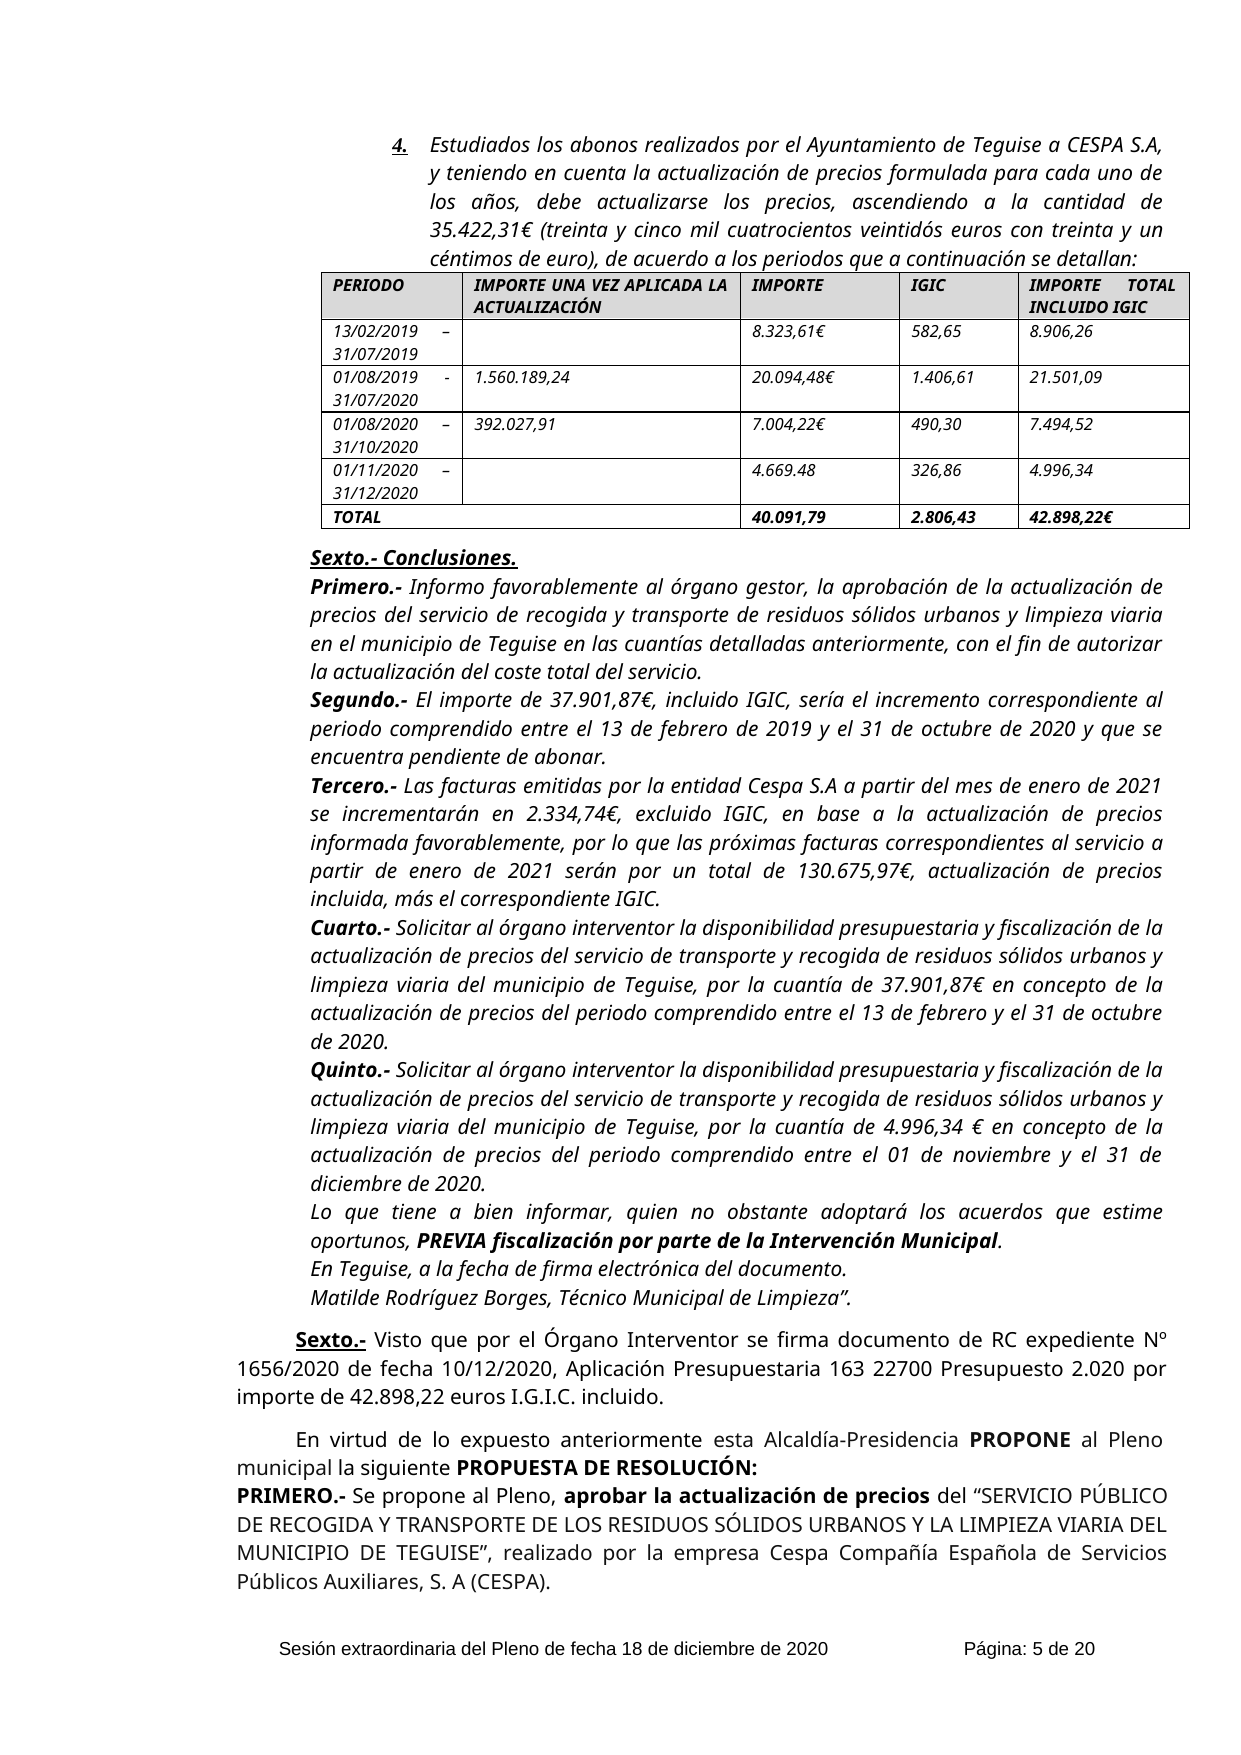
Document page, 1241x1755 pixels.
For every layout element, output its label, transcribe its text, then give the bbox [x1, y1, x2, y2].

table_cell 326,86 [900, 459, 1018, 504]
table_cell 40.091,79 [741, 505, 899, 528]
table_cell [463, 459, 740, 504]
text En virtud de lo expuesto anteriormente esta Alcaldía-Presidencia PROPONE al Pleno municipal la siguiente PROPUESTA DE RESOLUCIÓN: [236, 1425, 1163, 1482]
text Sexto.- Conclusiones. [310, 543, 1167, 572]
table_cell 01/08/2020 – 31/10/2020 [322, 413, 462, 458]
table_cell 8.323,61€ [741, 320, 899, 365]
table_cell 7.494,52 [1019, 413, 1189, 458]
table_cell 8.906,26 [1019, 320, 1189, 365]
text Cuarto.- Solicitar al órgano interventor la disponibilidad presupuestaria y fiscalización de la actualización de precios del servicio de transporte y recogida de residuos sólidos urbanos y limpieza viaria del municipio de Teguise, por la cuantía de 37.901,87€ en concepto de la actualización de precios del periodo comprendido entre el 13 de febrero y el 31 de octubre de 2020. [310, 913, 1167, 1055]
text En Teguise, a la fecha de firma electrónica del documento. [310, 1254, 1167, 1283]
table_cell 13/02/2019 – 31/07/2019 [322, 320, 462, 365]
table_cell 4.669.48 [741, 459, 899, 504]
table_cell 4.996,34 [1019, 459, 1189, 504]
table_header IMPORTE TOTAL INCLUIDO IGIC [1019, 273, 1189, 318]
table_cell 392.027,91 [463, 413, 740, 458]
table_cell 7.004,22€ [741, 413, 899, 458]
table_cell 1.560.189,24 [463, 366, 740, 411]
list Estudiados los abonos realizados por el Ayuntamiento de Teguise a CESPA S.A, y teniendo en cuenta la actualización de precios formulada para cada uno de los años, debe actualizarse los precios, ascendiendo a la cantidad de 35.422,31€ (treinta y cinco mil cuatrocientos veintidós euros con treinta y un céntimos de euro), de acuerdo a los periodos que a continuación se detallan: [392, 130, 1167, 272]
table_cell 01/08/2019 - 31/07/2020 [322, 366, 462, 411]
table_cell 582,65 [900, 320, 1018, 365]
table_header IMPORTE UNA VEZ APLICADA LA ACTUALIZACIÓN [463, 273, 740, 318]
table_cell 1.406,61 [900, 366, 1018, 411]
text PRIMERO.- Se propone al Pleno, aprobar la actualización de precios del “SERVICIO PÚBLICO DE RECOGIDA Y TRANSPORTE DE LOS RESIDUOS SÓLIDOS URBANOS Y LA LIMPIEZA VIARIA DEL MUNICIPIO DE TEGUISE”, realizado por la empresa Cespa Compañía Española de Servicios Públicos Auxiliares, S. A (CESPA). [236, 1482, 1168, 1595]
table_cell 21.501,09 [1019, 366, 1189, 411]
table_cell [463, 320, 740, 365]
table_cell TOTAL [322, 505, 740, 528]
text Lo que tiene a bien informar, quien no obstante adoptará los acuerdos que estime oportunos, PREVIA fiscalización por parte de la Intervención Municipal. [310, 1197, 1167, 1254]
text Sexto.- Visto que por el Órgano Interventor se firma documento de RC expediente Nº 1656/2020 de fecha 10/12/2020, Aplicación Presupuestaria 163 22700 Presupuesto 2.020 por importe de 42.898,22 euros I.G.I.C. incluido. [236, 1325, 1168, 1411]
table_header IGIC [900, 273, 1018, 318]
text Matilde Rodríguez Borges, Técnico Municipal de Limpieza”. [310, 1283, 1167, 1311]
text Tercero.- Las facturas emitidas por la entidad Cespa S.A a partir del mes de enero de 2021 se incrementarán en 2.334,74€, excluido IGIC, en base a la actualización de precios informada favorablemente, por lo que las próximas facturas correspondientes al servicio a partir de enero de 2021 serán por un total de 130.675,97€, actualización de precios incluida, más el correspondiente IGIC. [310, 771, 1167, 913]
text Primero.- Informo favorablemente al órgano gestor, la aprobación de la actualización de precios del servicio de recogida y transporte de residuos sólidos urbanos y limpieza viaria en el municipio de Teguise en las cuantías detalladas anteriormente, con el fin de autorizar la actualización del coste total del servicio. [310, 572, 1167, 686]
table_cell 01/11/2020 – 31/12/2020 [322, 459, 462, 504]
table_header IMPORTE [741, 273, 899, 318]
text Segundo.- El importe de 37.901,87€, incluido IGIC, sería el incremento correspondiente al periodo comprendido entre el 13 de febrero de 2019 y el 31 de octubre de 2020 y que se encuentra pendiente de abonar. [310, 686, 1167, 771]
table_cell 42.898,22€ [1019, 505, 1189, 528]
table_header PERIODO [322, 273, 462, 318]
table_cell 490,30 [900, 413, 1018, 458]
table_cell 20.094,48€ [741, 366, 899, 411]
table_cell 2.806,43 [900, 505, 1018, 528]
text Quinto.- Solicitar al órgano interventor la disponibilidad presupuestaria y fiscalización de la actualización de precios del servicio de transporte y recogida de residuos sólidos urbanos y limpieza viaria del municipio de Teguise, por la cuantía de 4.996,34 € en concepto de la actualización de precios del periodo comprendido entre el 01 de noviembre y el 31 de diciembre de 2020. [310, 1055, 1167, 1197]
